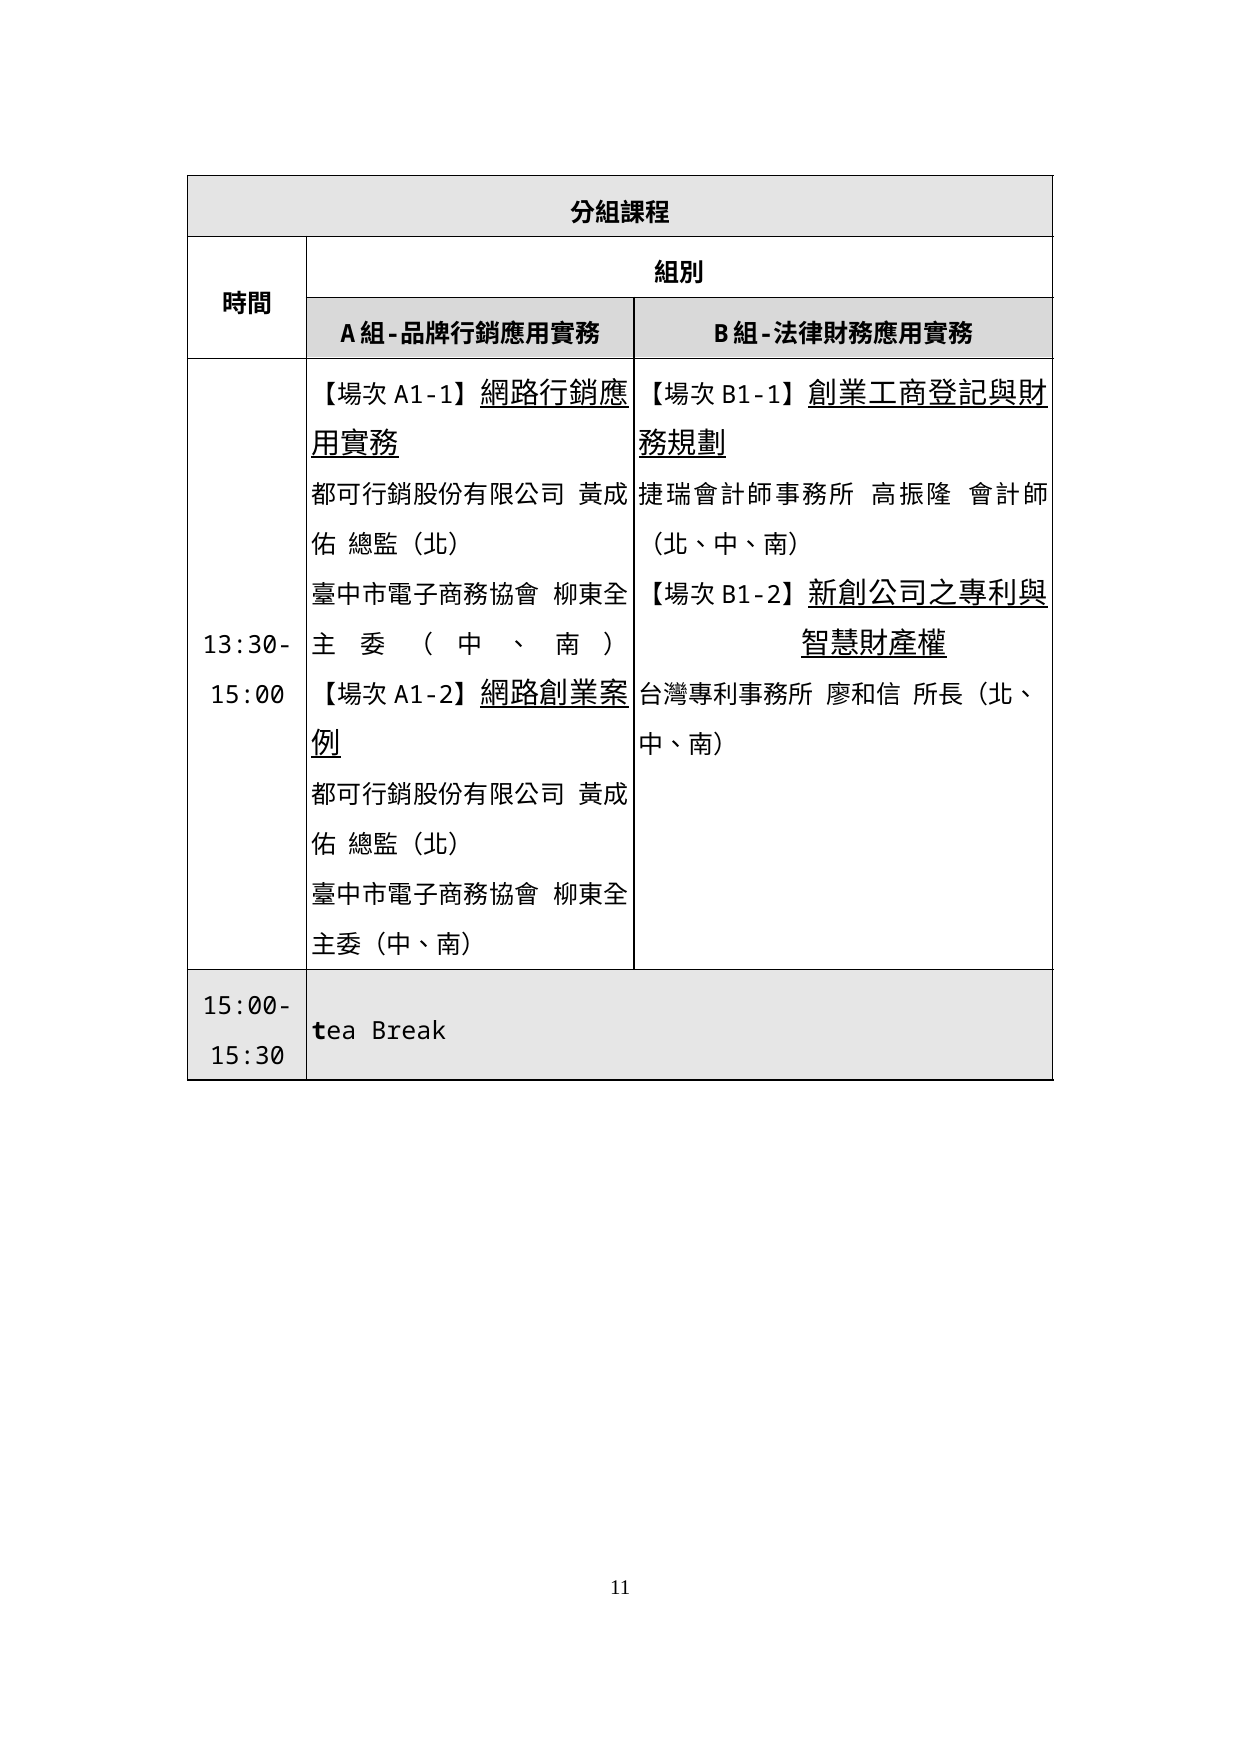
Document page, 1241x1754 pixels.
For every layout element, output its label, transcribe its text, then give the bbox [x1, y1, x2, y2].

table_cell 時間 [188, 237, 306, 357]
table_cell 分組課程 [188, 176, 1052, 236]
table_cell 【場次A1-1】網路行銷應用實務 都可行銷股份有限公司 黃成佑 總監（北） 臺中市電子商務協會 柳東全 主委（中、南） 【場次A1-2】網路創業案例 都可行銷股份有限公司 黃成佑 總監（北） 臺中市電子商務協會 柳東全 主委（中、南） [307, 359, 633, 968]
table_cell A組-品牌行銷應用實務 [307, 298, 633, 357]
table_cell 15:00-15:30 [188, 970, 306, 1079]
table_cell B組-法律財務應用實務 [635, 298, 1052, 357]
table_cell 【場次B1-1】創業工商登記與財務規劃 捷瑞會計師事務所 高振隆 會計師（北、中、南） 【場次B1-2】新創公司之專利與智慧財產權 台灣專利事務所 廖和信 所長（北、中、南） [635, 359, 1052, 968]
table_cell tea Break [307, 970, 1052, 1079]
table_cell 組別 [307, 237, 1052, 297]
table_cell 13:30-15:00 [188, 359, 306, 968]
